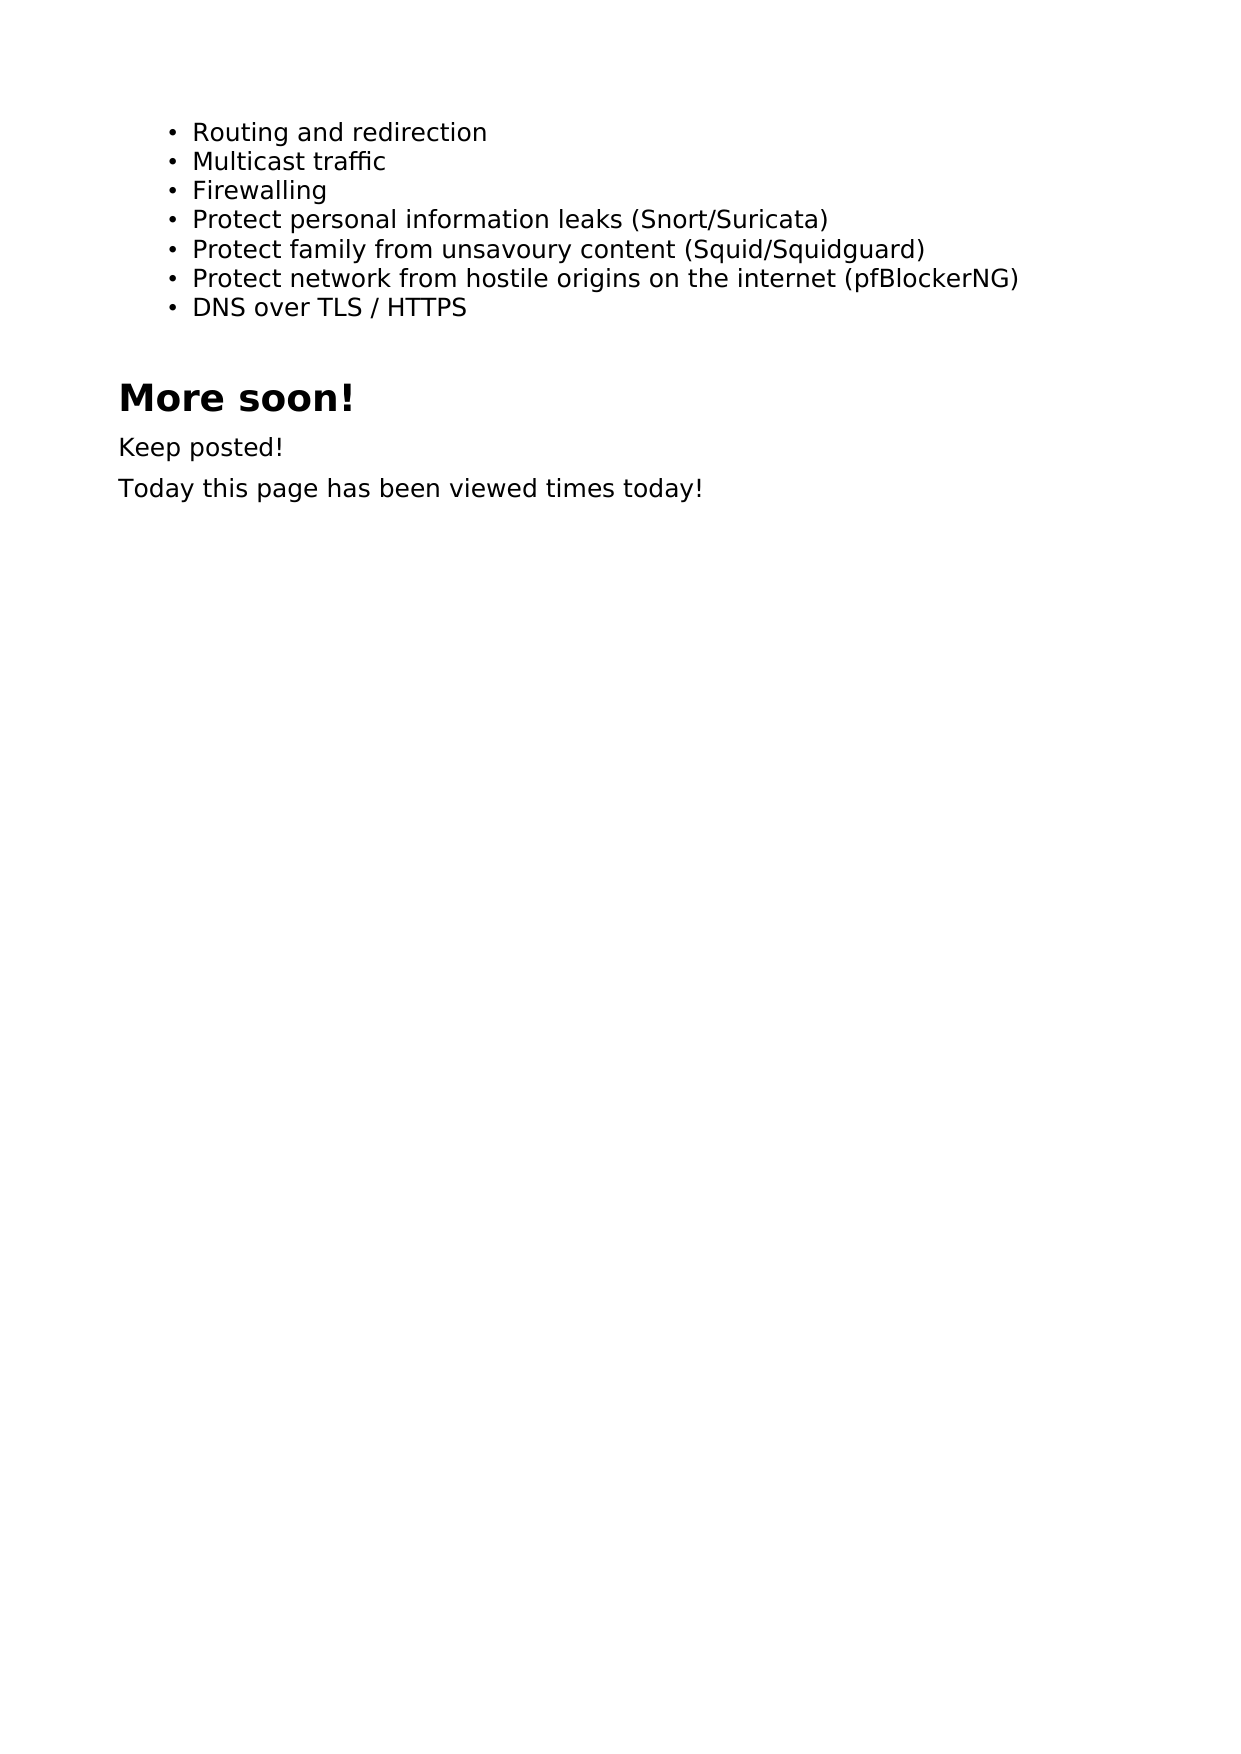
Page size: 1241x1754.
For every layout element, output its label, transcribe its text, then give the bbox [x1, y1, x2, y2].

list Routing and redirection [177, 118, 1122, 147]
list Multicast traffic [177, 147, 1122, 176]
list DNS over TLS / HTTPS [177, 293, 1122, 322]
list Protect family from unsavoury content (Squid/Squidguard) [177, 235, 1122, 264]
text Keep posted! [118, 433, 1122, 462]
list Protect network from hostile origins on the internet (pfBlockerNG) [177, 264, 1122, 293]
subtitle More soon! [118, 377, 1122, 420]
list Protect personal information leaks (Snort/Suricata) [177, 206, 1122, 235]
text Today this page has been viewed times today! [118, 474, 1122, 504]
list Firewalling [177, 176, 1122, 206]
